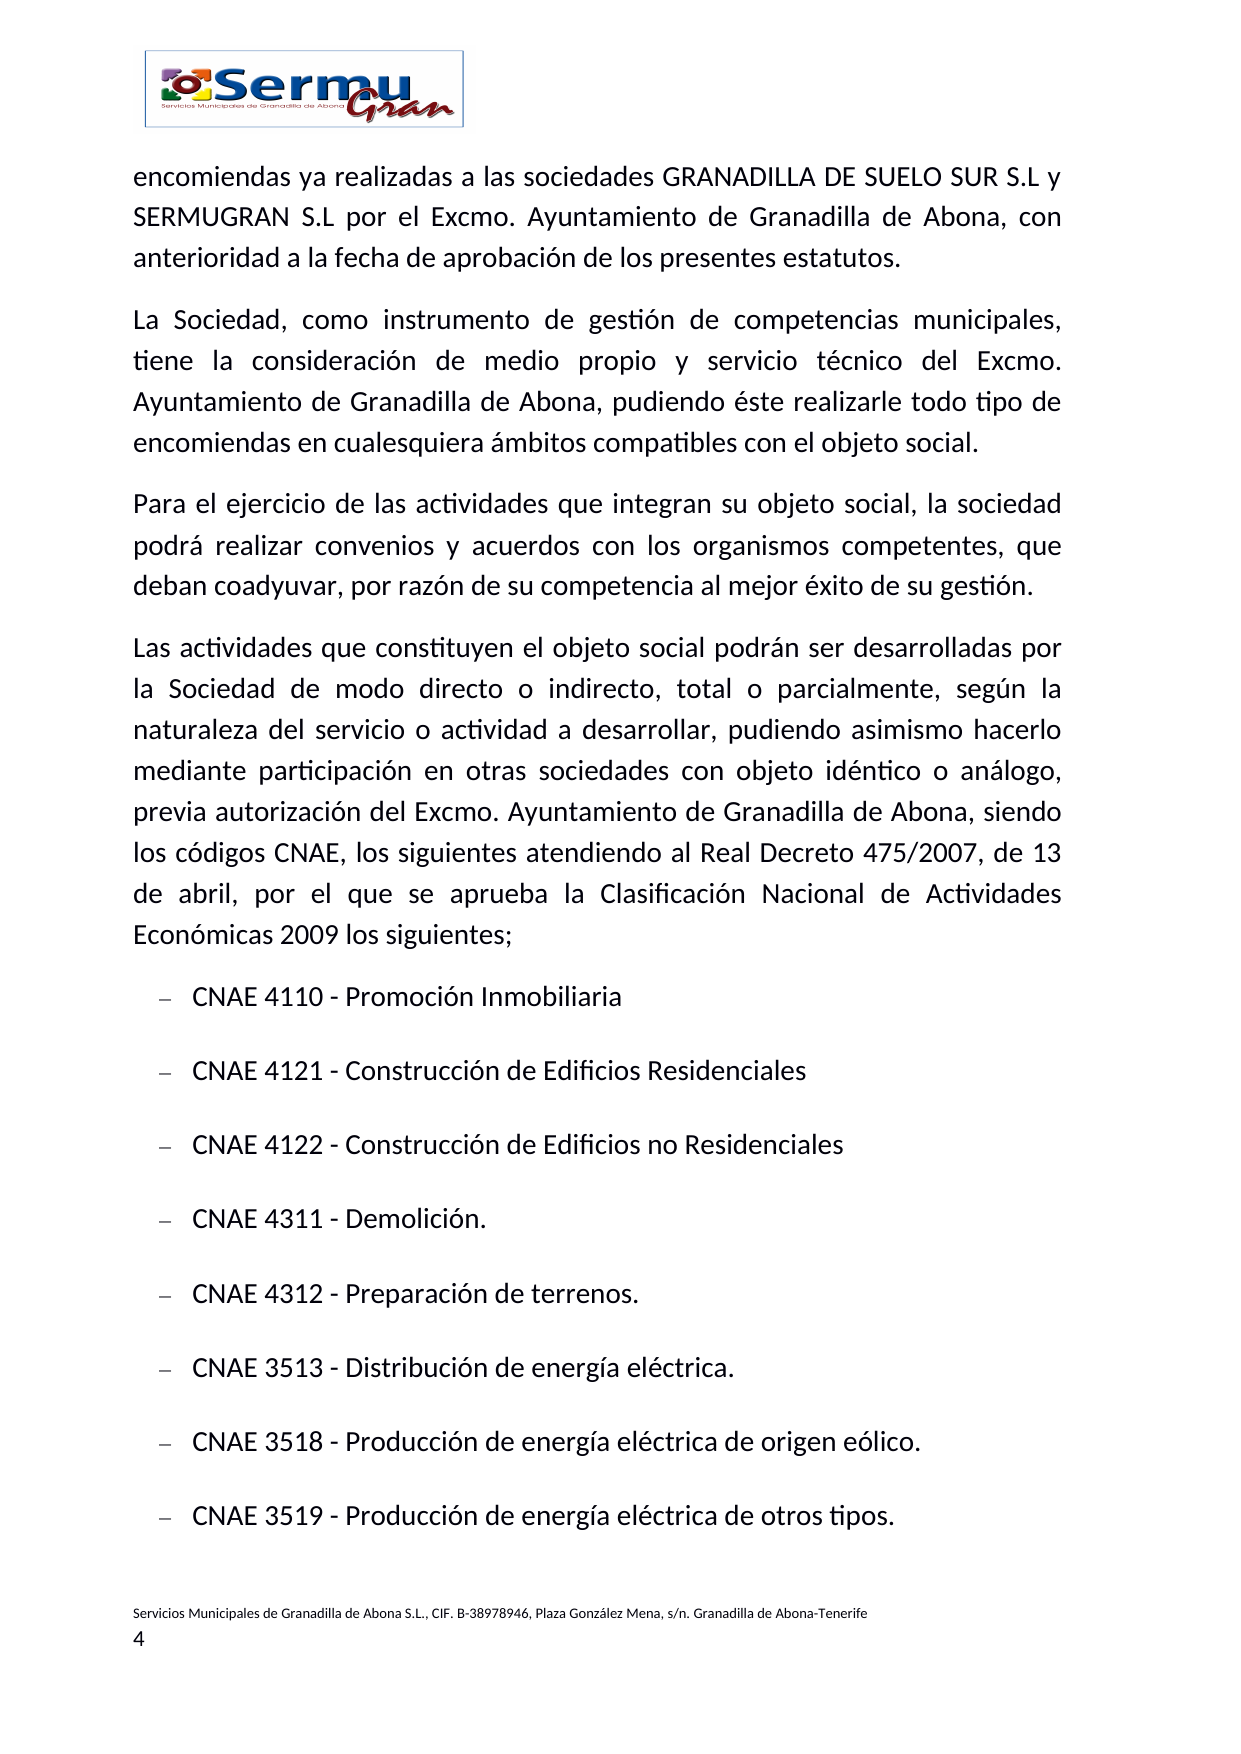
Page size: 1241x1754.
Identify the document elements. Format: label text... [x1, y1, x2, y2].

subtitle CNAE 3519 - Producción de energía eléctrica de otros tipos. [157, 1497, 1063, 1533]
subtitle CNAE 4122 - Construcción de Edificios no Residenciales [157, 1126, 1063, 1162]
subtitle CNAE 4311 - Demolición. [157, 1200, 1063, 1236]
subtitle CNAE 4121 - Construcción de Edificios Residenciales [157, 1052, 1063, 1087]
subtitle CNAE 3518 - Producción de energía eléctrica de origen eólico. [157, 1423, 1063, 1459]
text La Sociedad, como instrumento de gestión de competencias municipales, tiene la consideración de medio propio y servicio técnico del Excmo. Ayuntamiento de Granadilla de Abona, pudiendo éste realizarle todo tipo de encomiendas en cualesquiera ámbitos compatibles con el objeto social. [133, 301, 1063, 459]
text Las actividades que constituyen el objeto social podrán ser desarrolladas por la Sociedad de modo directo o indirecto, total o parcialmente, según la naturaleza del servicio o actividad a desarrollar, pudiendo asimismo hacerlo mediante participación en otras sociedades con objeto idéntico o análogo, previa autorización del Excmo. Ayuntamiento de Granadilla de Abona, siendo los códigos CNAE, los siguientes atendiendo al Real Decreto 475/2007, de 13 de abril, por el que se aprueba la Clasificación Nacional de Actividades Económicas 2009 los siguientes; [133, 629, 1063, 951]
picture [132, 45, 477, 134]
subtitle CNAE 3513 - Distribución de energía eléctrica. [157, 1349, 1063, 1384]
subtitle CNAE 4110 - Promoción Inmobiliaria [157, 978, 1063, 1013]
subtitle CNAE 4312 - Preparación de terrenos. [157, 1275, 1063, 1310]
list encomiendas ya realizadas a las sociedades GRANADILLA DE SUELO SUR S.L y SERMUGRAN S.L por el Excmo. Ayuntamiento de Granadilla de Abona, con anterioridad a la fecha de aprobación de los presentes estatutos. [133, 158, 1063, 275]
text Para el ejercicio de las actividades que integran su objeto social, la sociedad podrá realizar convenios y acuerdos con los organismos competentes, que deban coadyuvar, por razón de su competencia al mejor éxito de su gestión. [133, 486, 1063, 603]
